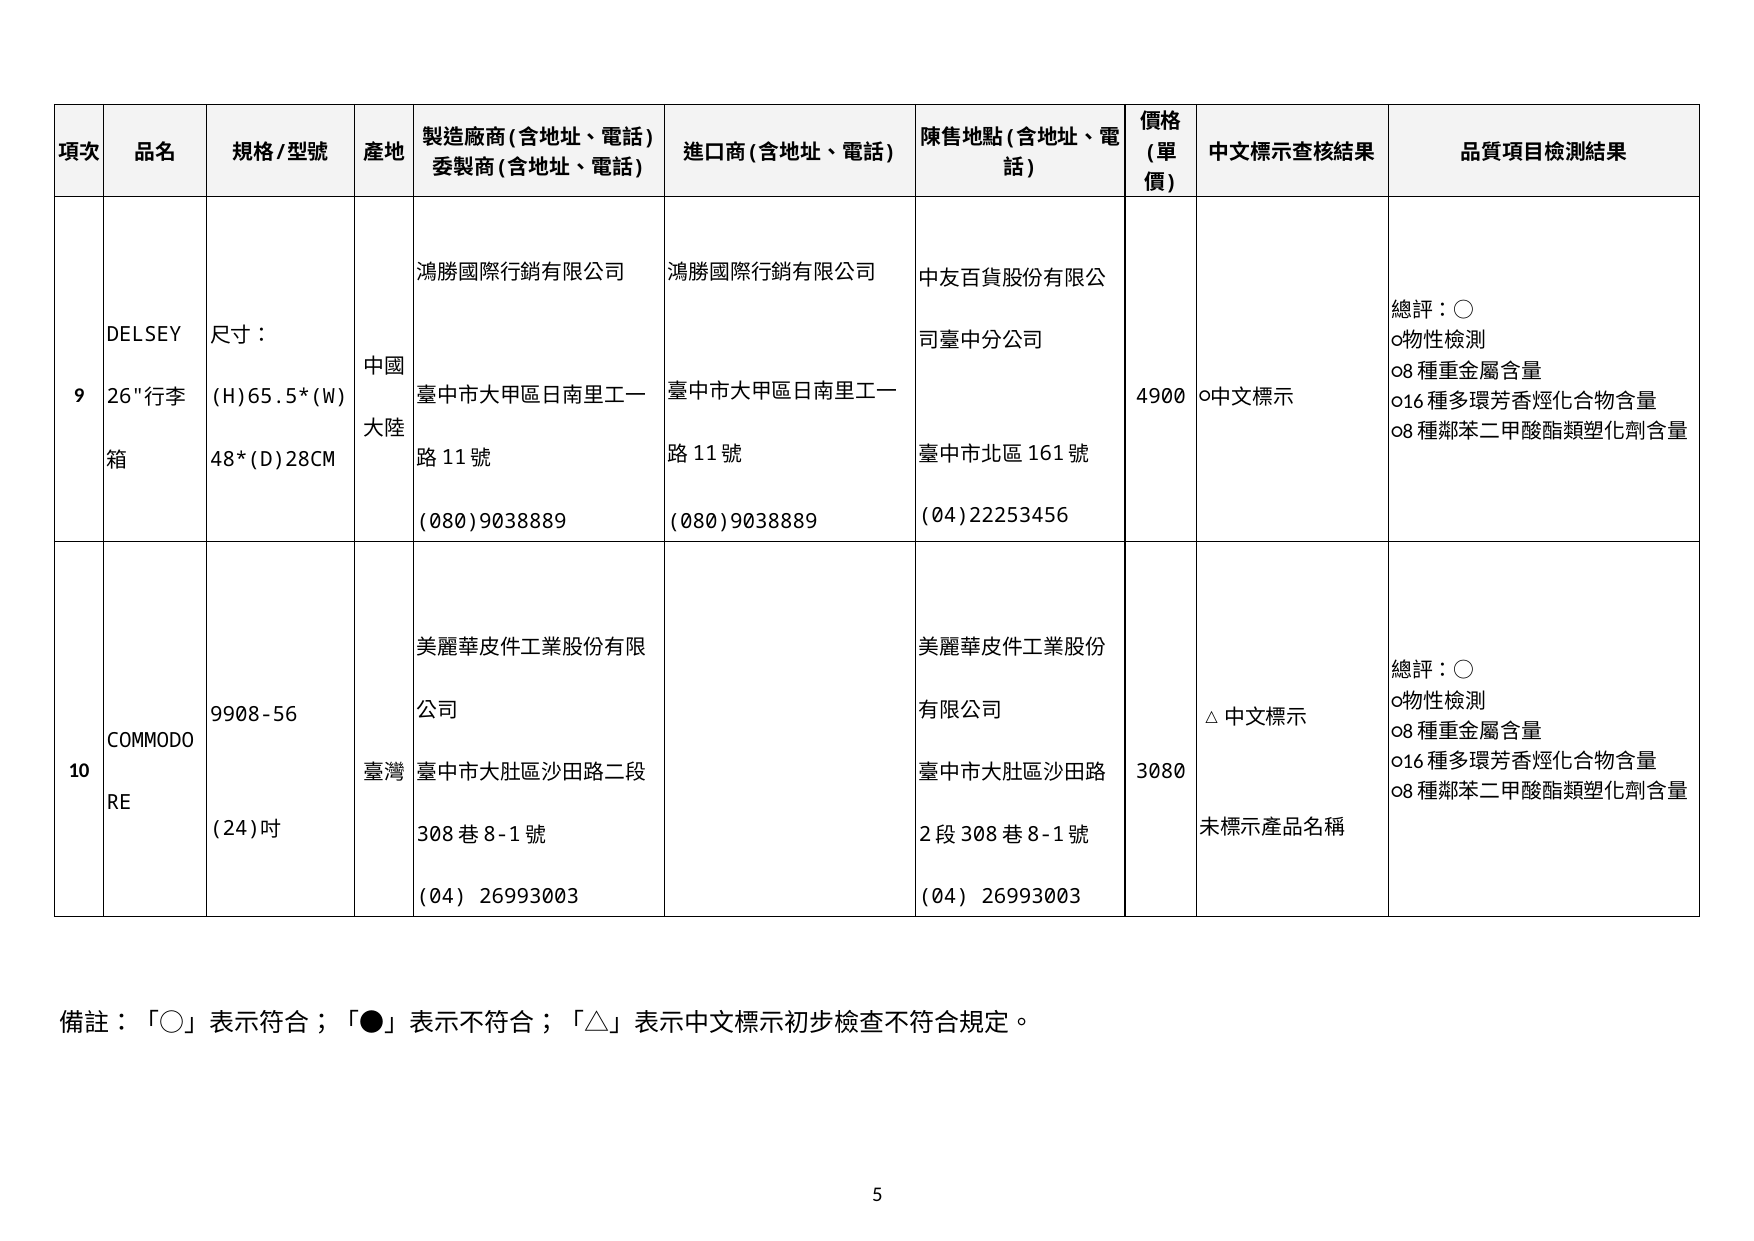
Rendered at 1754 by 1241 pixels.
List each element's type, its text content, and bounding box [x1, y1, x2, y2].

table_cell 尺寸：(H)65.5*(W)48*(D)28CM [207, 197, 354, 541]
table_cell 9908-56 (24)吋 [207, 542, 354, 916]
table_header 項次 [55, 105, 103, 196]
table_cell 總評：○ ○物性檢測 ○8種重金屬含量 ○16種多環芳香烴化合物含量 ○8種鄰苯二甲酸酯類塑化劑含量 [1389, 542, 1699, 916]
table_cell [665, 542, 915, 916]
table_cell 10 [55, 542, 103, 916]
table_cell COMMODORE [104, 542, 206, 916]
table_cell 鴻勝國際行銷有限公司 臺中市大甲區日南里工一路11號 (080)9038889 [414, 197, 664, 541]
table_cell 總評：○ ○物性檢測 ○8種重金屬含量 ○16種多環芳香烴化合物含量 ○8種鄰苯二甲酸酯類塑化劑含量 [1389, 197, 1699, 541]
table_header 中文標示查核結果 [1197, 105, 1388, 196]
table_cell 臺灣 [355, 542, 413, 916]
text 備註：「○」表示符合；「●」表示不符合；「△」表示中文標示初步檢查不符合規定。 [59, 979, 1695, 1041]
table_cell 鴻勝國際行銷有限公司 臺中市大甲區日南里工一路11號 (080)9038889 [665, 197, 915, 541]
table_header 產地 [355, 105, 413, 196]
table_header 品質項目檢測結果 [1389, 105, 1699, 196]
table_cell 4900 [1126, 197, 1196, 541]
table_cell 中友百貨股份有限公司臺中分公司 臺中市北區161號 (04)22253456 [916, 197, 1124, 541]
table_cell 美麗華皮件工業股份有限公司 臺中市大肚區沙田路2段308巷8-1號 (04) 26993003 [916, 542, 1124, 916]
table_cell 9 [55, 197, 103, 541]
table_cell △中文標示 未標示產品名稱 [1197, 542, 1388, 916]
table_cell 美麗華皮件工業股份有限公司 臺中市大肚區沙田路二段308巷8-1號 (04) 26993003 [414, 542, 664, 916]
table_header 陳售地點(含地址、電話) [916, 105, 1124, 196]
table_cell ○中文標示 [1197, 197, 1388, 541]
table_header 進口商(含地址、電話) [665, 105, 915, 196]
table_cell 3080 [1126, 542, 1196, 916]
table_header 品名 [104, 105, 206, 196]
table_cell DELSEY 26"行李箱 [104, 197, 206, 541]
table_cell 中國大陸 [355, 197, 413, 541]
table_header 製造廠商(含地址、電話) 委製商(含地址、電話) [414, 105, 664, 196]
table_header 價格 (單價) [1126, 105, 1196, 196]
table_header 規格/型號 [207, 105, 354, 196]
